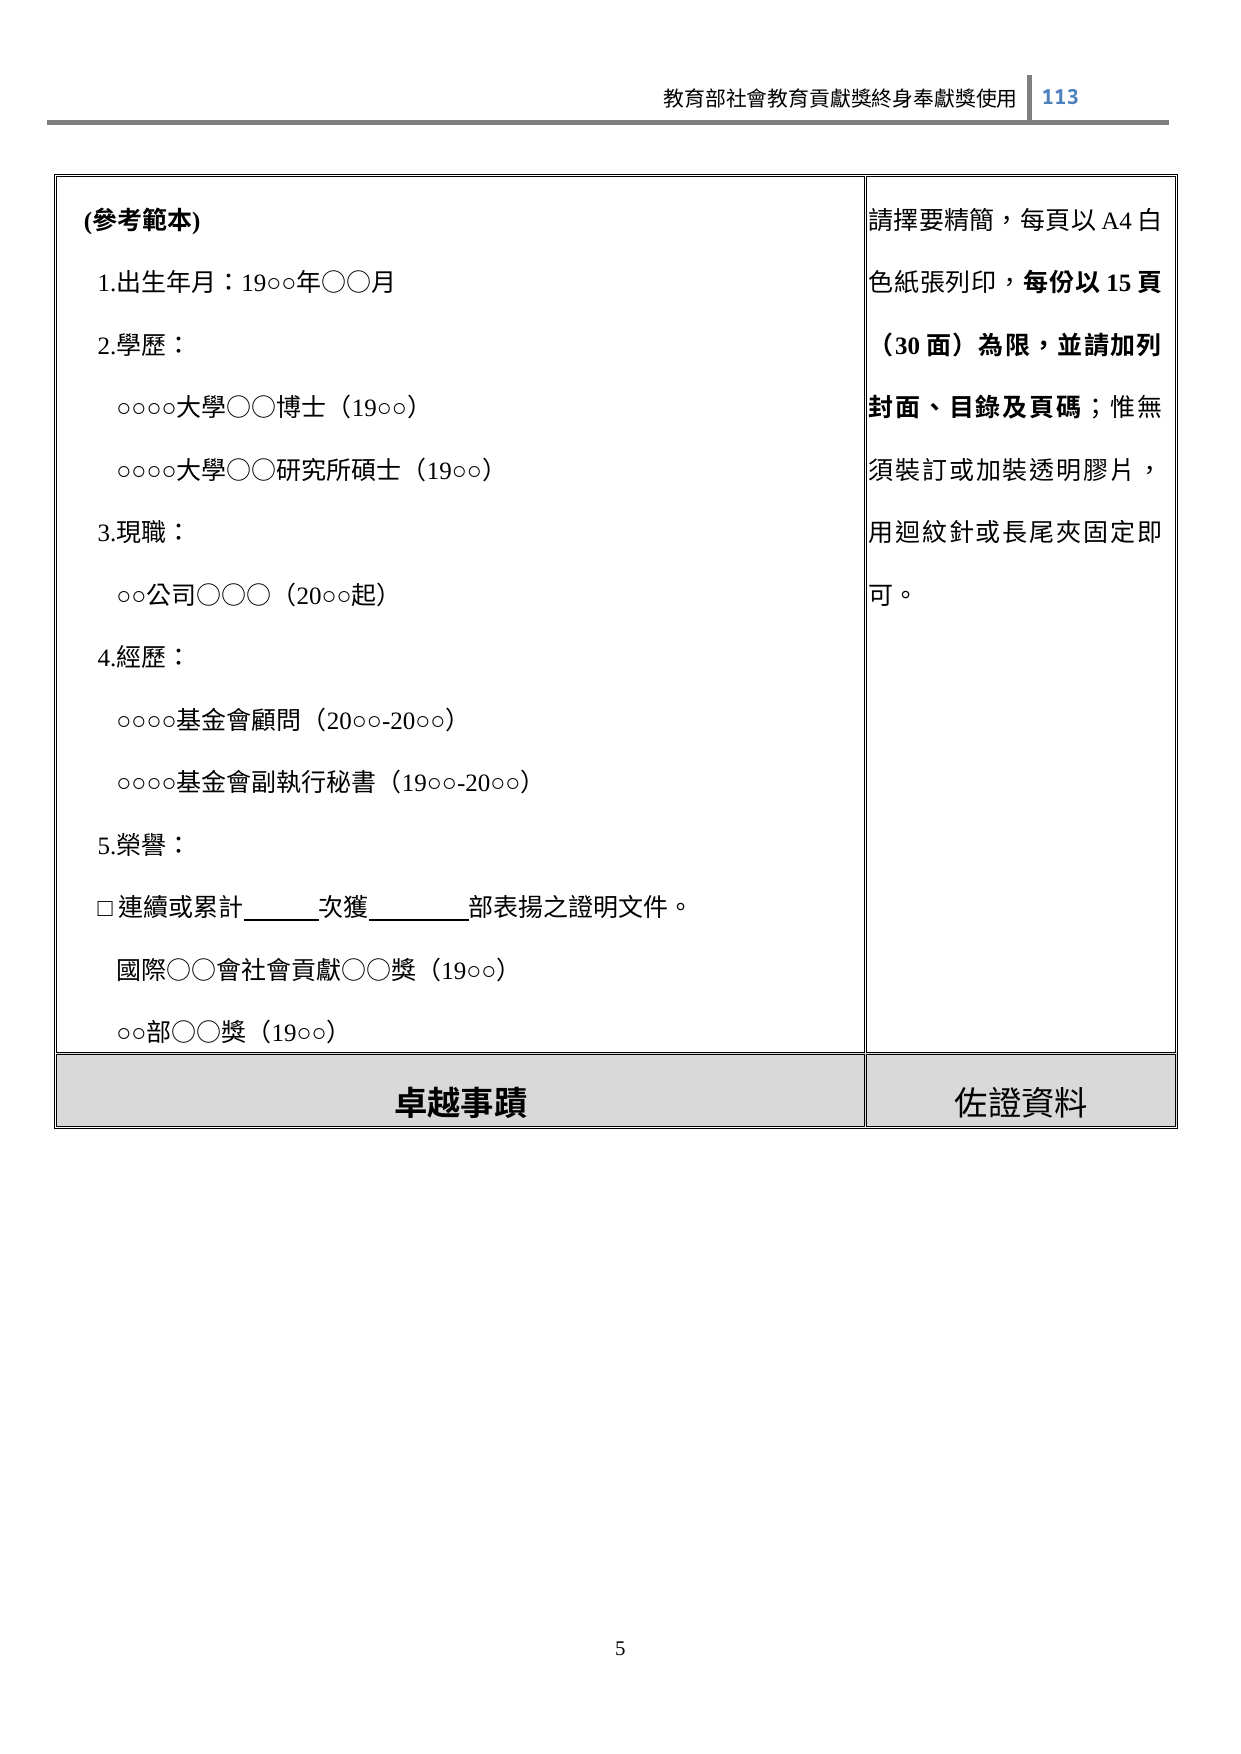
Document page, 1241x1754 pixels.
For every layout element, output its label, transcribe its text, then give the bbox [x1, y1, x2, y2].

table_cell 請擇要精簡，每頁以A4白色紙張列印，每份以15頁（30面）為限，並請加列封面、目錄及頁碼；惟無須裝訂或加裝透明膠片，用迴紋針或長尾夾固定即可。 [867, 177, 1175, 1052]
table_cell (參考範本) 1.出生年月：19○○年○○月 2.學歷： ○○○○大學○○博士（19○○） ○○○○大學○○研究所碩士（19○○） 3.現職： ○○公司○○○（20○○起） 4.經歷： ○○○○基金會顧問（20○○-20○○） ○○○○基金會副執行秘書（19○○-20○○） 5.榮譽： □ 連續或累計 次獲 部表揚之證明文件。 國際○○會社會貢獻○○獎（19○○） ○○部○○獎（19○○） [57, 177, 864, 1052]
table_cell 佐證資料 [867, 1055, 1175, 1126]
table_cell 卓越事蹟 [57, 1055, 864, 1126]
